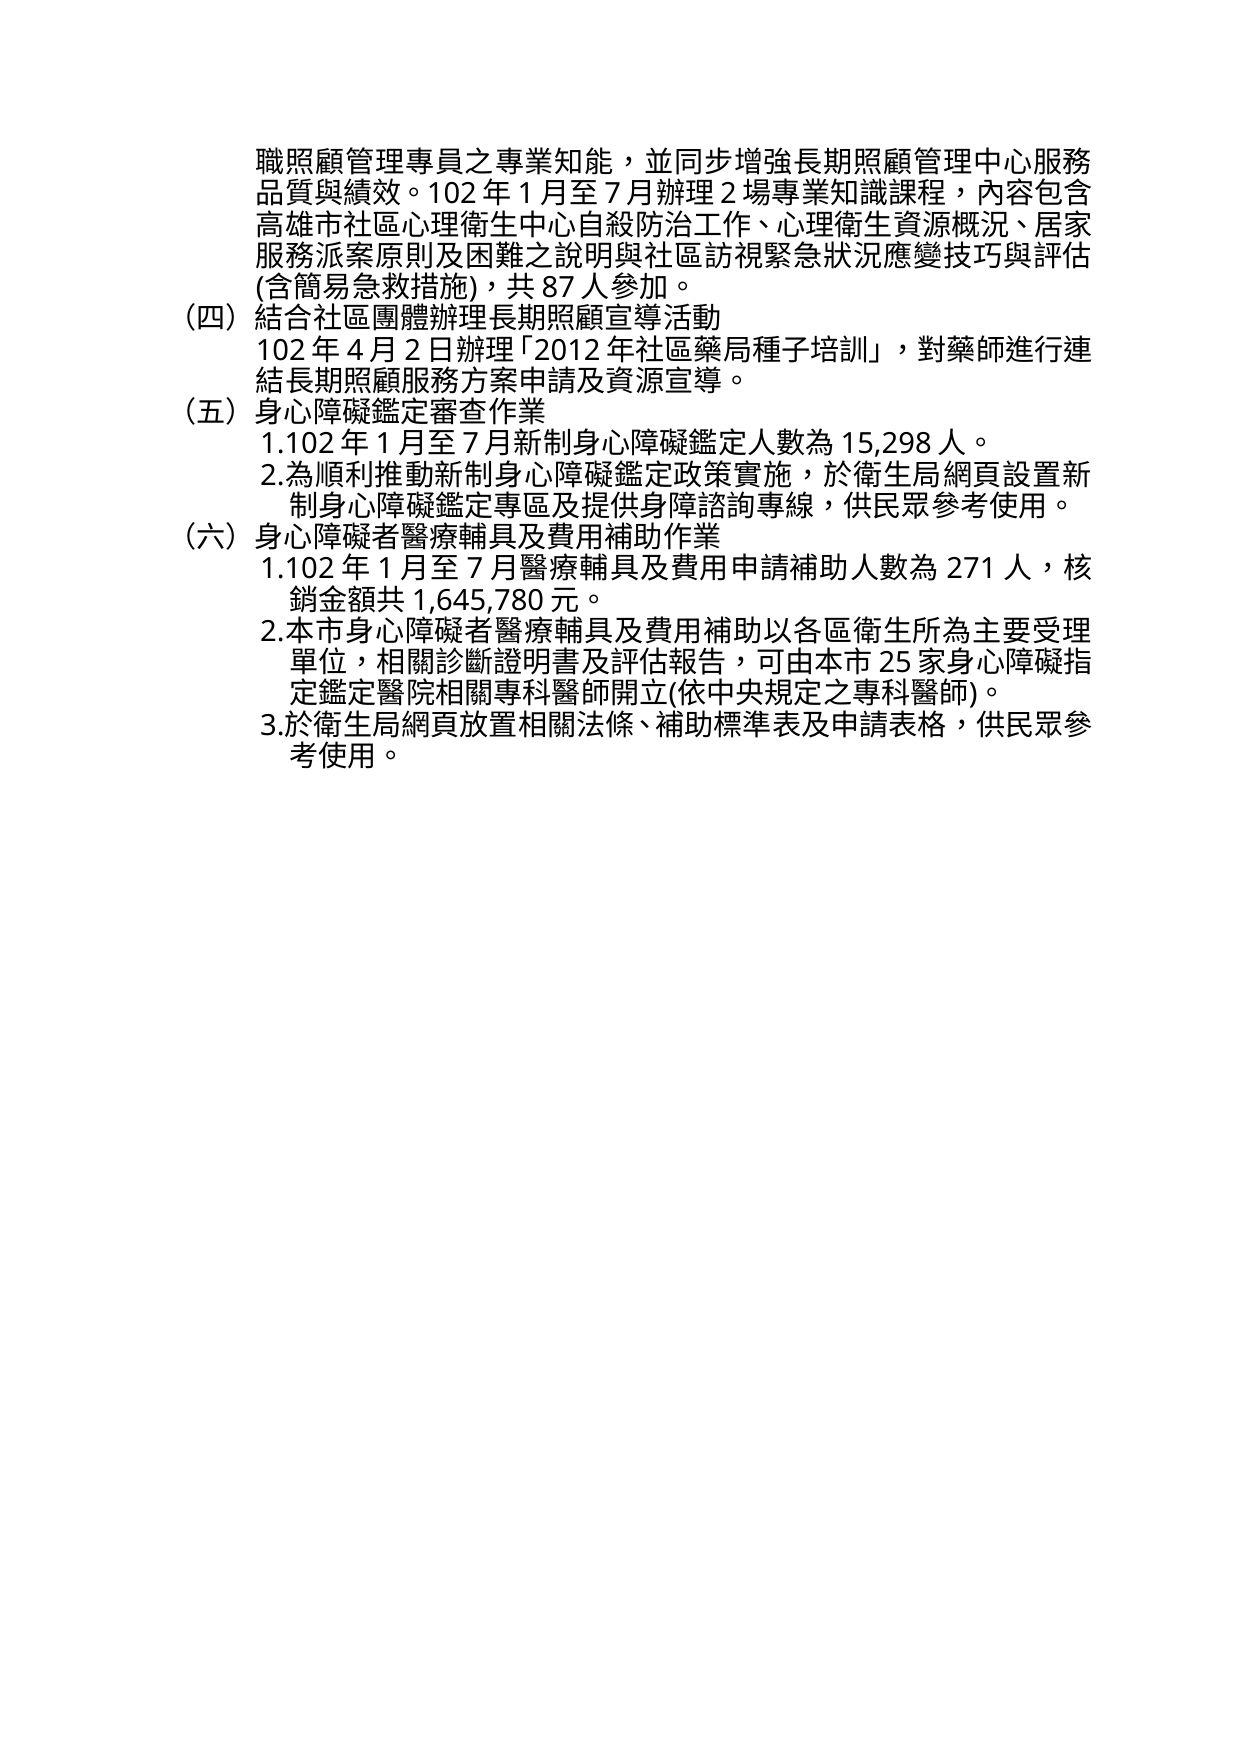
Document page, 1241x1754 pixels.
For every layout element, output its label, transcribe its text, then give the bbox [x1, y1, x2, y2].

text 職照顧管理專員之專業知能，並同步增強長期照顧管理中心服務品質與績效。102年1月至7月辦理2場專業知識課程，內容包含高雄市社區心理衛生中心自殺防治工作、心理衛生資源概況、居家服務派案原則及困難之說明與社區訪視緊急狀況應變技巧與評估(含簡易急救措施)，共87人參加。 [256, 148, 1092, 304]
text （四）結合社區團體辦理長期照顧宣導活動 [167, 304, 1092, 335]
text 2.本市身心障礙者醫療輔具及費用補助以各區衛生所為主要受理單位，相關診斷證明書及評估報告，可由本市25家身心障礙指定鑑定醫院相關專科醫師開立(依中央規定之專科醫師)。 [260, 616, 1092, 710]
text 3.於衛生局網頁放置相關法條、補助標準表及申請表格，供民眾參考使用。 [260, 710, 1092, 773]
text 1.102年1月至7月新制身心障礙鑑定人數為15,298人。 [260, 429, 1092, 460]
text 102年4月2日辦理「2012年社區藥局種子培訓」，對藥師進行連結長期照顧服務方案申請及資源宣導。 [256, 335, 1092, 398]
text （六）身心障礙者醫療輔具及費用補助作業 [167, 523, 1092, 554]
text 2.為順利推動新制身心障礙鑑定政策實施，於衛生局網頁設置新制身心障礙鑑定專區及提供身障諮詢專線，供民眾參考使用。 [260, 460, 1092, 523]
text （五）身心障礙鑑定審查作業 [167, 398, 1092, 429]
text 1.102年1月至7月醫療輔具及費用申請補助人數為271人，核銷金額共1,645,780元。 [260, 554, 1092, 616]
